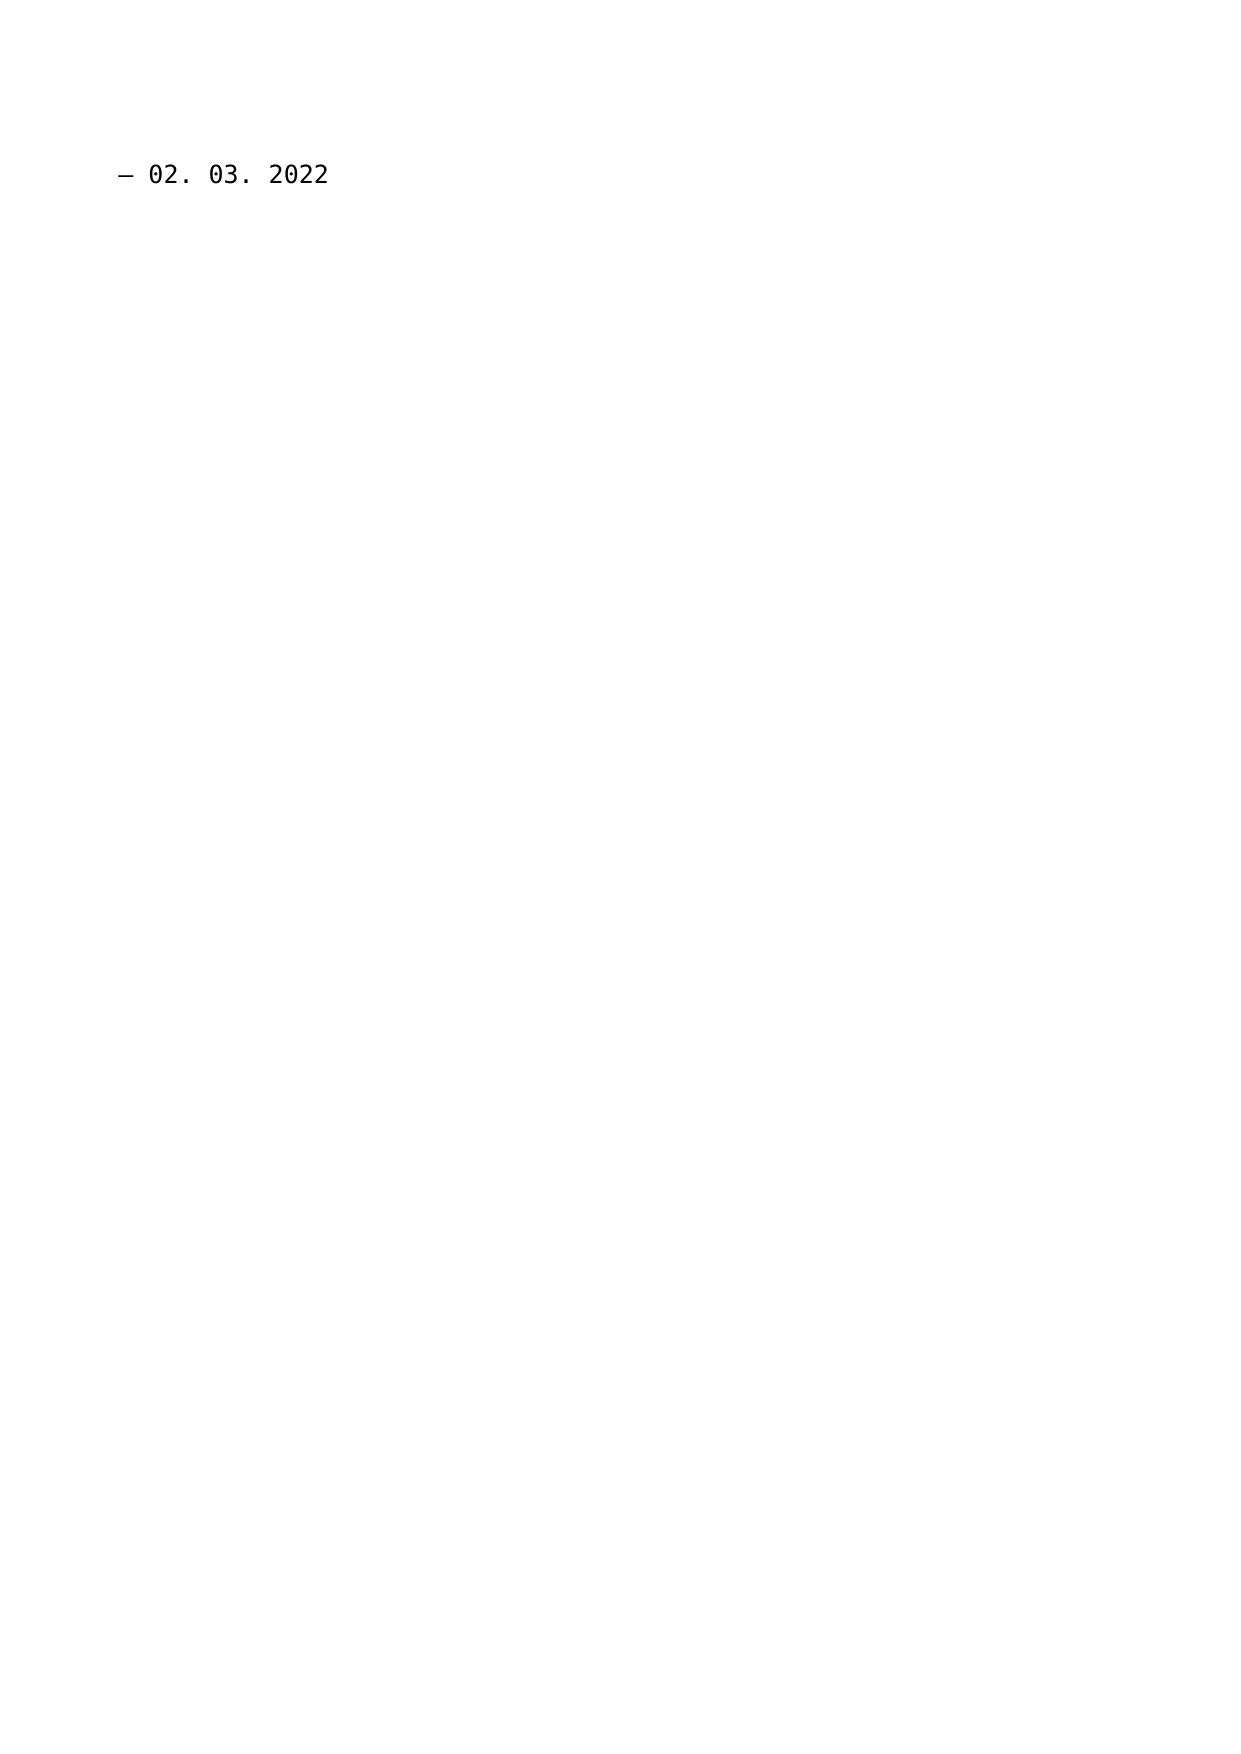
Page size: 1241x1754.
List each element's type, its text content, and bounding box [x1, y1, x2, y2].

text — 02. 03. 2022 [118, 160, 1122, 189]
text [118, 118, 1122, 147]
